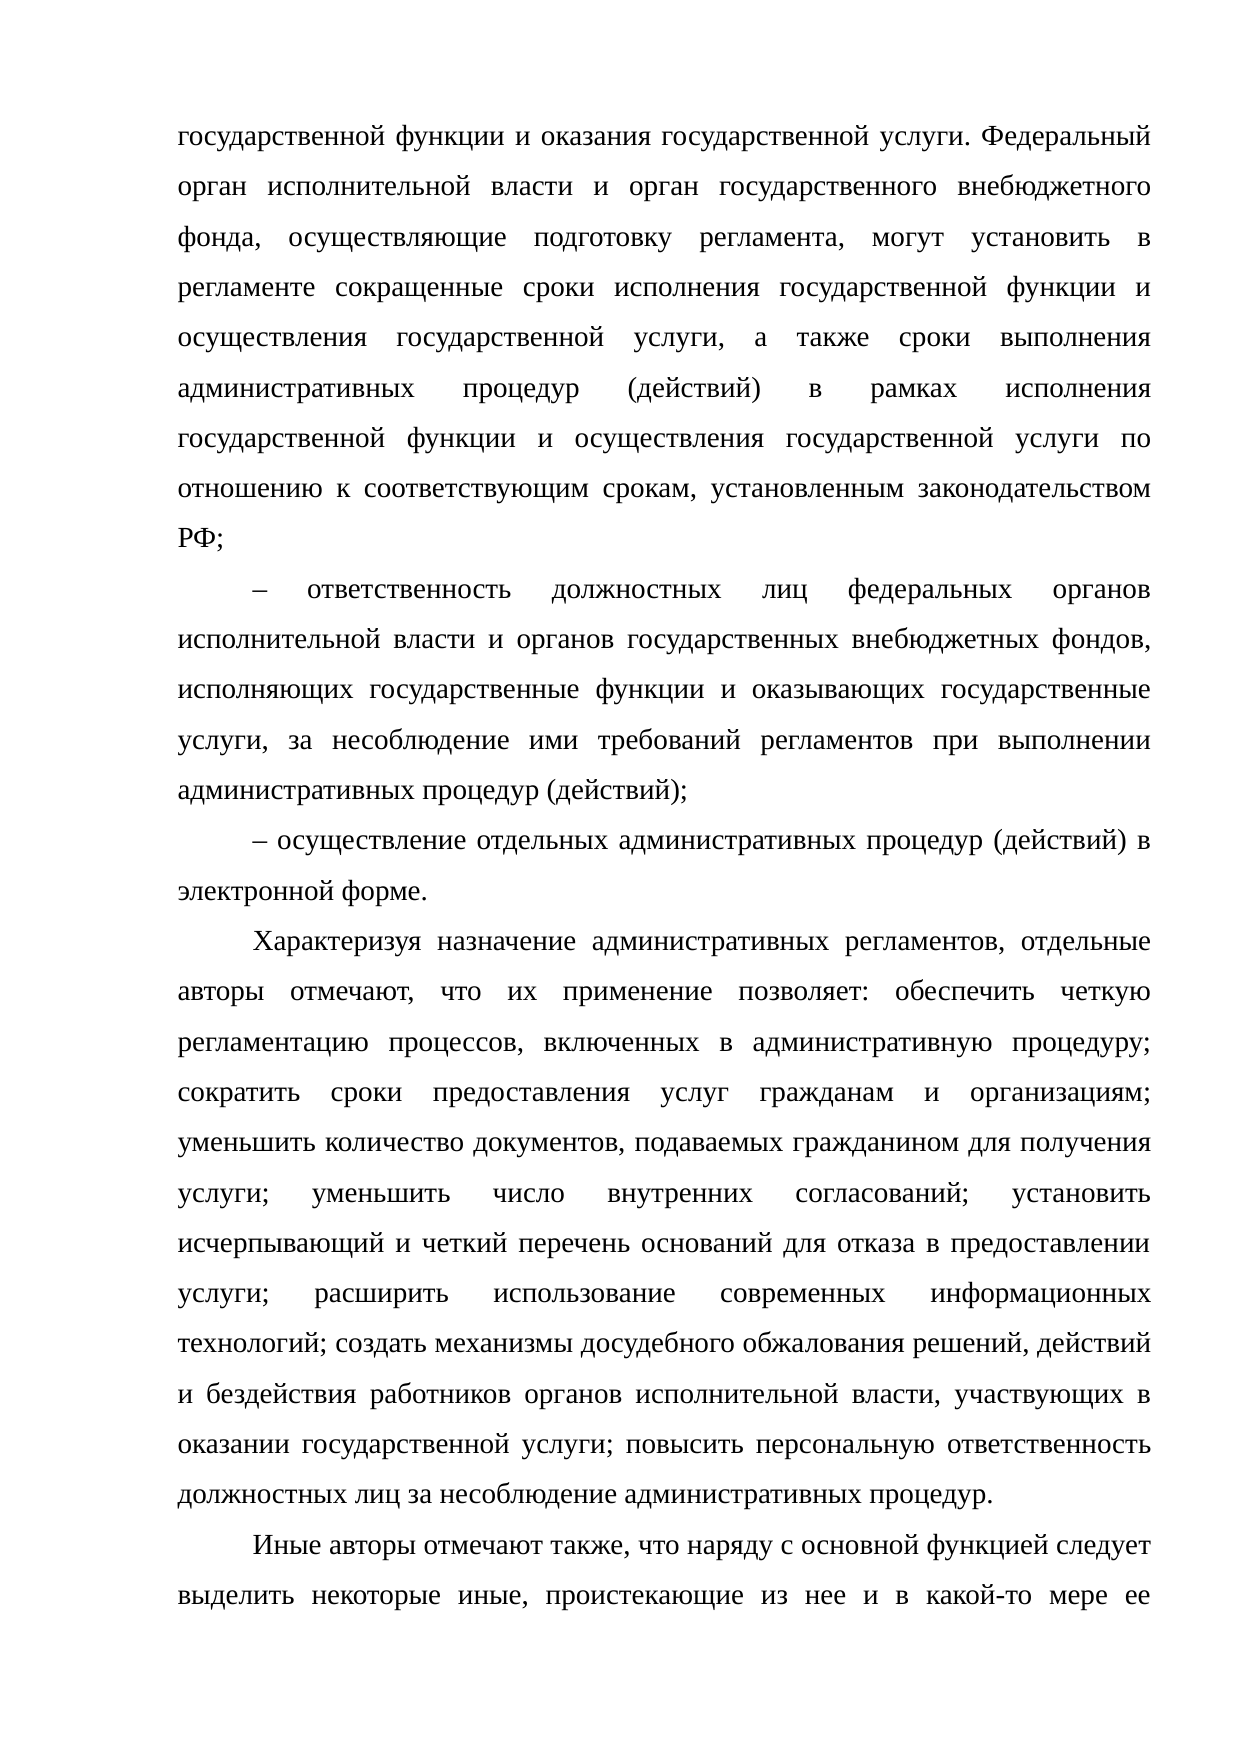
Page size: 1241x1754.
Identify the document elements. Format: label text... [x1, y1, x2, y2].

text Иные авторы отмечают также, что наряду с основной функцией следует выделить некоторые иные, проистекающие из нее и в какой-то мере ее [177, 1527, 1152, 1611]
text Характеризуя назначение административных регламентов, отдельные авторы отмечают, что их применение позволяет: обеспечить четкую регламентацию процессов, включенных в административную процедуру; сократить сроки предоставления услуг гражданам и организациям; уменьшить количество документов, подаваемых гражданином для получения услуги; уменьшить число внутренних согласований; установить исчерпывающий и четкий перечень оснований для отказа в предоставлении услуги; расширить использование современных информационных технологий; создать механизмы досудебного обжалования решений, действий и бездействия работников органов исполнительной власти, участвующих в оказании государственной услуги; повысить персональную ответственность должностных лиц за несоблюдение административных процедур. [177, 923, 1152, 1510]
text – ответственность должностных лиц федеральных органов исполнительной власти и органов государственных внебюджетных фондов, исполняющих государственные функции и оказывающих государственные услуги, за несоблюдение ими требований регламентов при выполнении административных процедур (действий); [177, 571, 1152, 806]
text – осуществление отдельных административных процедур (действий) в электронной форме. [177, 822, 1152, 906]
text государственной функции и оказания государственной услуги. Федеральный орган исполнительной власти и орган государственного внебюджетного фонда, осуществляющие подготовку регламента, могут установить в регламенте сокращенные сроки исполнения государственной функции и осуществления государственной услуги, а также сроки выполнения административных процедур (действий) в рамках исполнения государственной функции и осуществления государственной услуги по отношению к соответствующим срокам, установленным законодательством РФ; [177, 118, 1152, 554]
